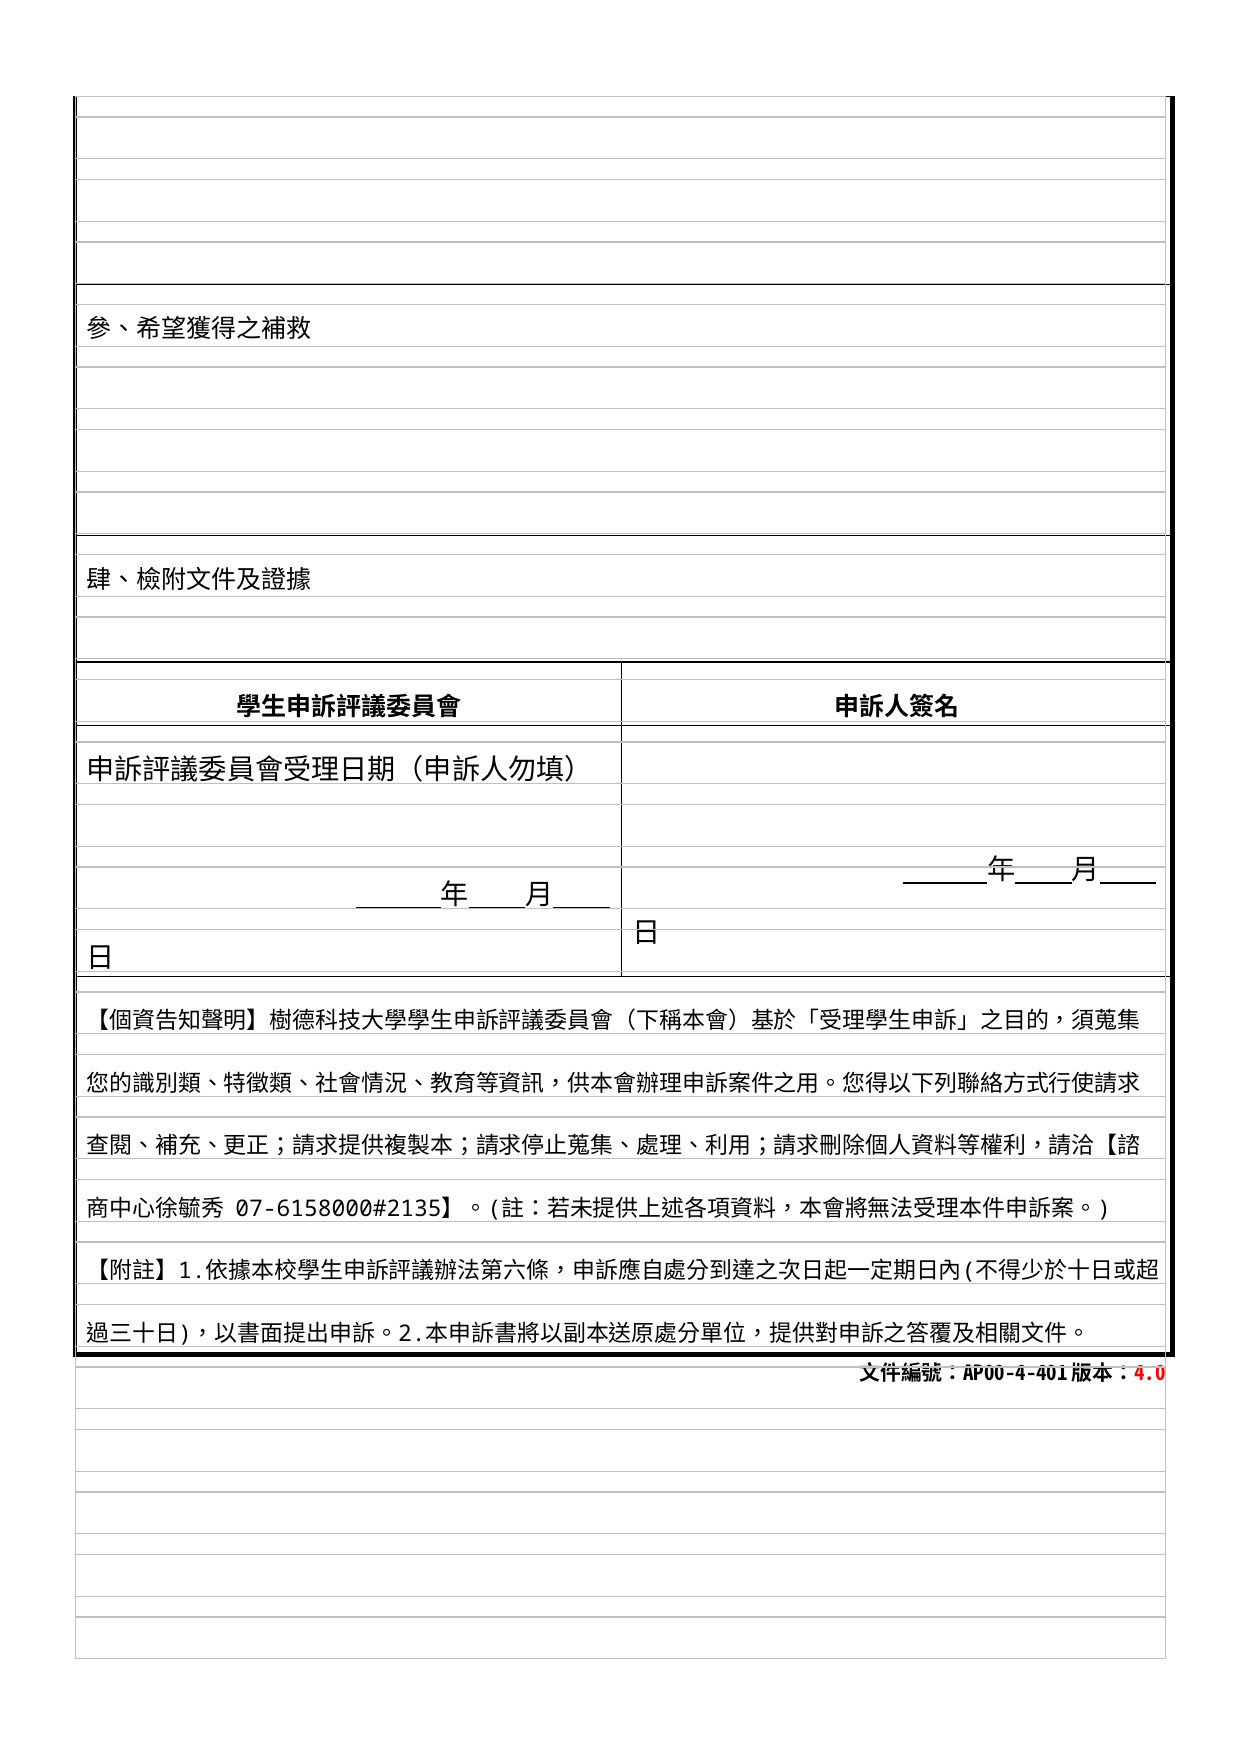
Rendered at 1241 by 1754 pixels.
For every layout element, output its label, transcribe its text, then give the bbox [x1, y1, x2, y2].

text 文件編號：AP00-4-401版本：4.0 [76, 1368, 1165, 1387]
table_cell [77, 1159, 1165, 1179]
table_cell [77, 536, 1165, 554]
table_cell 申訴內容 申訴事實：（請敘明事實大略，可自行延伸表格） 申訴理由：(應載明申訴事實違背本校章則或不當之具體理由及證據) [77, 118, 1165, 158]
table_cell [77, 368, 1165, 408]
table_cell 【個資告知聲明】樹德科技大學學生申訴評議委員會（下稱本會）基於「受理學生申訴」之目的，須蒐集 [77, 993, 1165, 1033]
table_cell 申訴內容 申訴事實：（請敘明事實大略，可自行延伸表格） 申訴理由：(應載明申訴事實違背本校章則或不當之具體理由及證據) [77, 222, 1165, 241]
table_cell [77, 493, 1165, 533]
table_cell 年 月 日 [622, 930, 1165, 971]
table_cell [77, 977, 1165, 991]
table_cell [77, 1284, 1165, 1304]
table_cell 肆、檢附文件及證據 [77, 555, 1165, 596]
table_cell 過三十日)，以書面提出申訴。2.本申訴書將以副本送原處分單位，提供對申訴之答覆及相關文件。 [77, 1305, 1165, 1346]
table_cell [77, 1222, 1165, 1241]
table_cell [77, 972, 621, 976]
text [76, 1357, 1165, 1366]
table_cell [77, 597, 1165, 616]
table_cell [1166, 536, 1170, 661]
table_cell 年 月 日 [622, 868, 1165, 908]
table_cell [77, 909, 621, 929]
table_cell 年 月 日 [622, 784, 1165, 804]
table_cell [77, 618, 1165, 658]
table_cell [77, 663, 621, 679]
table_cell [77, 1097, 1165, 1116]
table_cell 學生申訴評議委員會 [77, 680, 621, 721]
table_cell 年 月 日 [639, 932, 653, 940]
table_cell [77, 285, 1165, 304]
table_cell 日 [77, 930, 621, 971]
table_cell 申訴內容 申訴事實：（請敘明事實大略，可自行延伸表格） 申訴理由：(應載明申訴事實違背本校章則或不當之具體理由及證據) [77, 159, 1165, 179]
table_cell 年 月 日 [622, 847, 1165, 866]
table_cell 申訴評議委員會受理日期（申訴人勿填） [77, 743, 621, 783]
table_cell 申訴內容 申訴事實：（請敘明事實大略，可自行延伸表格） 申訴理由：(應載明申訴事實違背本校章則或不當之具體理由及證據) [77, 97, 1165, 116]
table_cell 申訴內容 申訴事實：（請敘明事實大略，可自行延伸表格） 申訴理由：(應載明申訴事實違背本校章則或不當之具體理由及證據) [77, 243, 1165, 283]
table_cell 查閱、補充、更正；請求提供複製本；請求停止蒐集、處理、利用；請求刪除個人資料等權利，請洽【諮 [77, 1118, 1165, 1158]
table_cell 參、希望獲得之補救 [77, 305, 1165, 346]
table_cell 商中心徐毓秀 07-6158000#2135】。(註：若未提供上述各項資料，本會將無法受理本件申訴案。) [77, 1180, 1165, 1221]
table_cell 年 月 日 [622, 909, 1165, 929]
table_cell [77, 347, 1165, 366]
table_cell 年 月 日 [622, 743, 1165, 783]
table_cell [77, 472, 1165, 491]
table_cell [77, 1034, 1165, 1054]
table_cell 年 月 日 [622, 972, 1165, 976]
table_cell 申訴內容 申訴事實：（請敘明事實大略，可自行延伸表格） 申訴理由：(應載明申訴事實違背本校章則或不當之具體理由及證據) [77, 180, 1165, 221]
table_cell 年 月 日 [622, 805, 1165, 846]
table_cell 申訴人簽名 [622, 680, 1165, 721]
table_cell [622, 663, 1165, 679]
table_cell [77, 726, 621, 741]
table_cell 年 月 [77, 868, 621, 908]
table_cell [1166, 663, 1170, 725]
table_cell [77, 409, 1165, 429]
table_cell [77, 847, 621, 866]
table_cell 年 月 日 [1166, 726, 1170, 976]
table_cell 您的識別類、特徵類、社會情況、教育等資訊，供本會辦理申訴案件之用。您得以下列聯絡方式行使請求 [77, 1055, 1165, 1096]
table_cell [77, 784, 621, 804]
table_cell [77, 805, 621, 846]
table_cell 【附註】1.依據本校學生申訴評議辦法第六條，申訴應自處分到達之次日起一定期日內(不得少於十日或超 [77, 1243, 1165, 1283]
table_cell [1166, 285, 1170, 535]
table_cell 年 月 日 [622, 726, 1165, 741]
table_cell [77, 430, 1165, 471]
